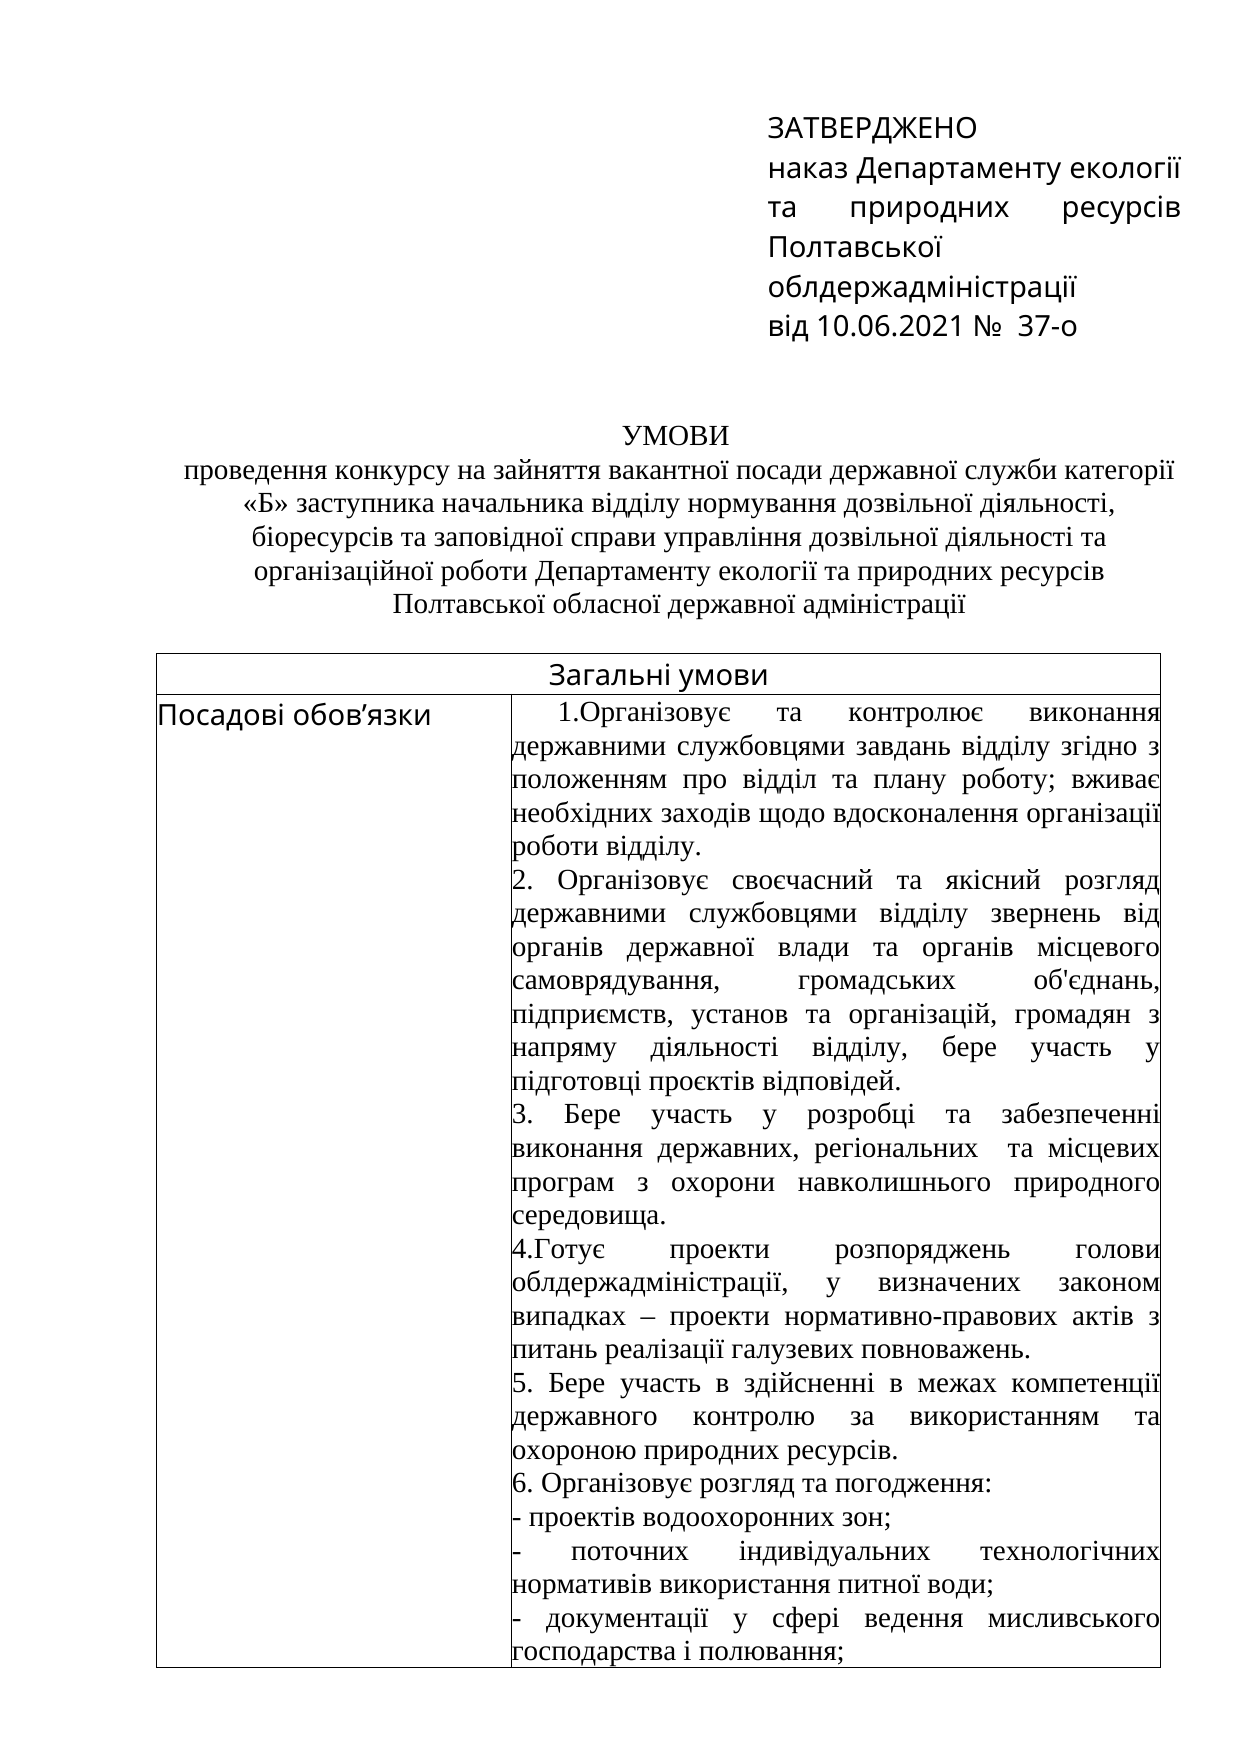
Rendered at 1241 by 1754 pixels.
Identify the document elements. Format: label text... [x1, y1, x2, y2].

text УМОВИ проведення конкурсу на зайняття вакантної посади державної служби категорії «Б» заступника начальника відділу нормування дозвільної діяльності, біоресурсів та заповідної справи управління дозвільної діяльності та організаційної роботи Департаменту екології та природних ресурсів Полтавської обласної державної адміністрації [177, 418, 1181, 620]
table_header ЗАТВЕРДЖЕНО наказ Департаменту екології та природних ресурсів Полтавської облдержадміністрації від 10.06.2021 № 37-о [767, 107, 1181, 345]
table_cell Посадові обов’язки [157, 695, 511, 1667]
table_cell 1.Організовує та контролює виконання державними службовцями завдань відділу згідно з положенням про відділ та плану роботу; вживає необхідних заходів щодо вдосконалення організації роботи відділу. 2. Організовує своєчасний та якісний розгляд державними службовцями відділу звернень від органів державної влади та органів місцевого самоврядування, громадських об'єднань, підприємств, установ та організацій, громадян з напряму діяльності відділу, бере участь у підготовці проєктів відповідей. 3. Бере участь у розробці та забезпеченні виконання державних, регіональних та місцевих програм з охорони навколишнього природного середовища. 4.Готує проекти розпоряджень голови облдержадміністрації, у визначених законом випадках – проекти нормативно-правових актів з питань реалізації галузевих повноважень. 5. Бере участь в здійсненні в межах компетенції державного контролю за використанням та охороною природних ресурсів. 6. Організовує розгляд та погодження: - проектів водоохоронних зон; - поточних індивідуальних технологічних нормативів використання питної води; - документації у сфері ведення мисливського господарства і полювання; [512, 695, 1160, 1667]
table_header [177, 107, 767, 345]
table_header Загальні умови [157, 654, 1160, 693]
